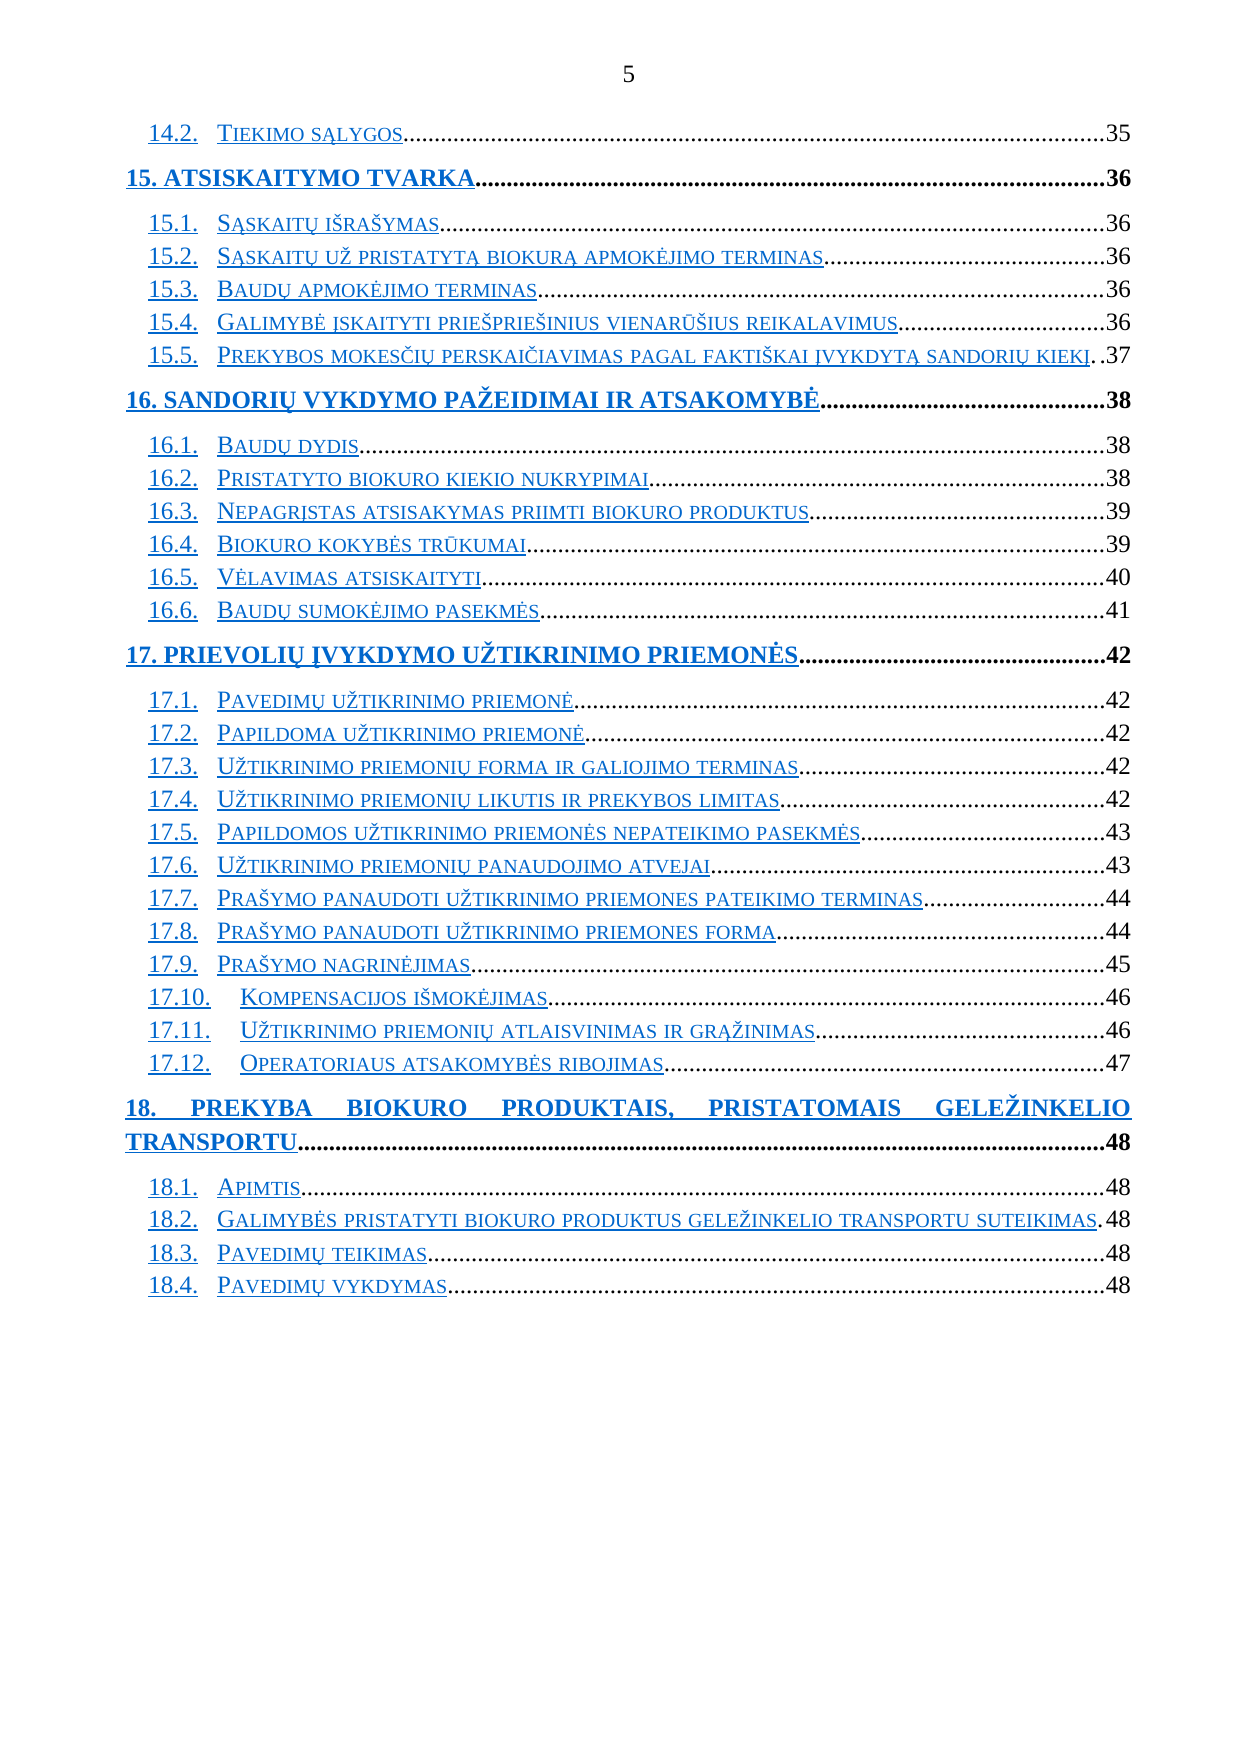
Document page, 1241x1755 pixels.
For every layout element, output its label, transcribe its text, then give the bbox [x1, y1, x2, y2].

text 16.6. Baudų sumokėjimo pasekmės 41 [148, 595, 1132, 624]
text 15.3. Baudų apmokėjimo terminas 36 [148, 274, 1132, 303]
text 17.10. Kompensacijos išmokėjimas 46 [148, 982, 1132, 1011]
text 18.3. Pavedimų teikimas 48 [148, 1238, 1132, 1266]
text 16.5. Vėlavimas atsiskaityti 40 [148, 562, 1132, 591]
text 15.1. Sąskaitų išrašymas 36 [148, 208, 1132, 237]
text 17.8. Prašymo panaudoti užtikrinimo priemones forma 44 [148, 916, 1132, 945]
text 17.12. Operatoriaus atsakomybės ribojimas 47 [148, 1048, 1132, 1077]
text 17.5. Papildomos užtikrinimo priemonės nepateikimo pasekmės 43 [148, 817, 1132, 846]
text 17.4. Užtikrinimo priemonių likutis ir prekybos limitas 42 [148, 784, 1132, 813]
text 18.2. Galimybės pristatyti biokuro produktus geležinkelio transportu suteikimas 48 [148, 1204, 1132, 1233]
text 16. sandorių vykdymo pažeidimai ir ATSAKOMYBĖ 38 [125, 385, 1132, 414]
text 15.2. Sąskaitų už pristatytą biokurą apmokėjimo terminas 36 [148, 241, 1132, 270]
text 17. PRIEVOLIŲ ĮVYKDYMO UŽTIKRINIMO PRIEMONĖS 42 [125, 640, 1132, 669]
text 17.1. Pavedimų užtikrinimo priemonė 42 [148, 685, 1132, 714]
text 18.1. Apimtis 48 [148, 1172, 1132, 1200]
text 17.6. Užtikrinimo priemonių panaudojimo atvejai 43 [148, 850, 1132, 879]
text 14.2. Tiekimo sąlygos 35 [148, 118, 1132, 147]
text 17.11. Užtikrinimo priemonių atlaisvinimas ir grąžinimas 46 [148, 1016, 1132, 1044]
text 18. prekyba biokuro produktais, pristatomais geležinkelio transportu 48 [125, 1120, 1132, 1155]
text 16.4. Biokuro kokybės trūkumai 39 [148, 529, 1132, 558]
text 15. Atsiskaitymo tvarka 36 [125, 163, 1132, 192]
text 16.2. Pristatyto biokuro kiekio nukrypimai 38 [148, 463, 1132, 492]
text 17.2. Papildoma užtikrinimo priemonė 42 [148, 718, 1132, 747]
text 15.5. Prekybos mokesčių perskaičiavimas pagal faktiškai įvykdytą sandorių kiekį 37 [148, 340, 1132, 369]
text 16.1. Baudų dydis 38 [148, 430, 1132, 459]
text 18. prekyba biokuro produktais, pristatomais geležinkelio transportu 48 [125, 1093, 1132, 1118]
text 15.4. Galimybė įskaityti priešpriešinius vienarūšius reikalavimus 36 [148, 307, 1132, 336]
text 17.3. Užtikrinimo priemonių forma ir galiojimo terminas 42 [148, 751, 1132, 780]
text 17.7. Prašymo panaudoti užtikrinimo priemones pateikimo terminas 44 [148, 883, 1132, 912]
text 18.4. Pavedimų vykdymas 48 [148, 1271, 1132, 1299]
text 17.9. Prašymo nagrinėjimas 45 [148, 949, 1132, 978]
text 16.3. Nepagrįstas atsisakymas priimti biokuro produktus 39 [148, 496, 1132, 525]
